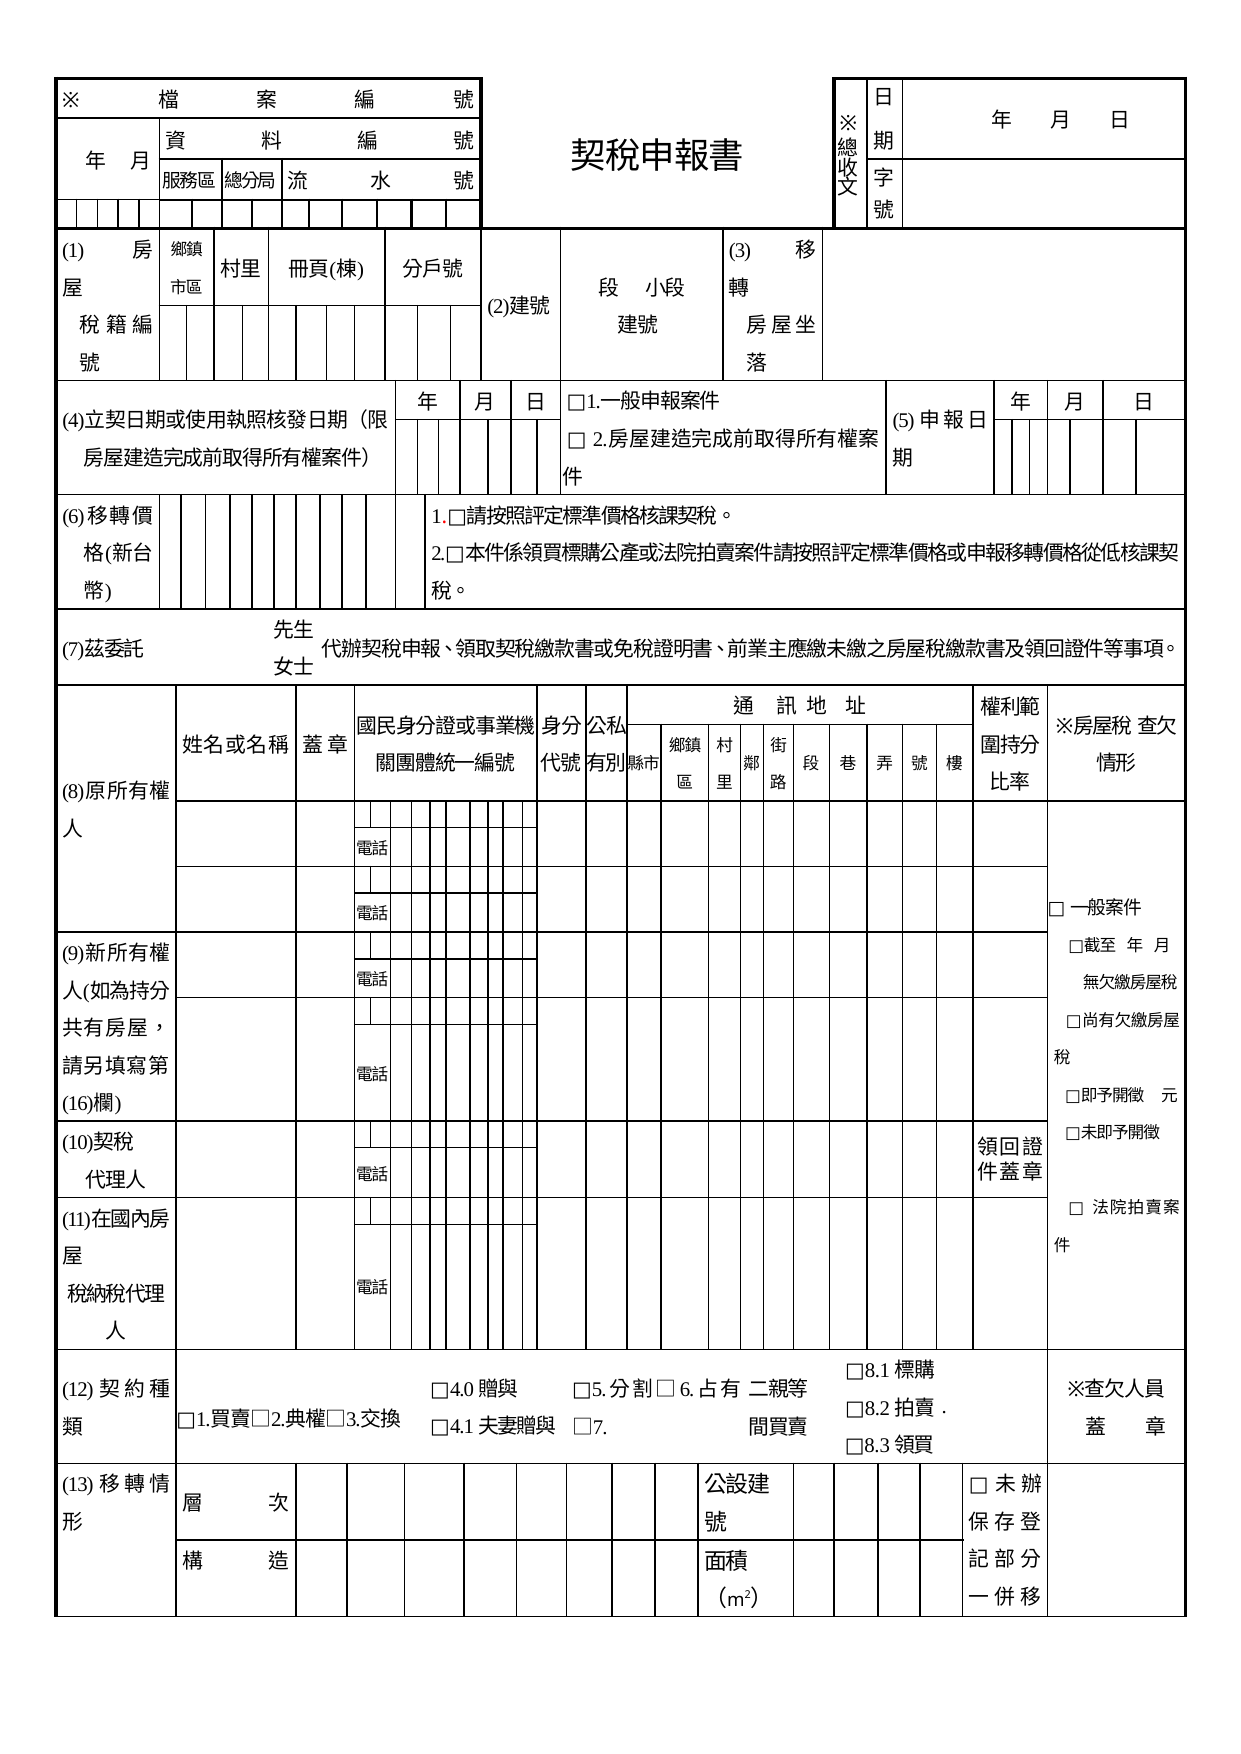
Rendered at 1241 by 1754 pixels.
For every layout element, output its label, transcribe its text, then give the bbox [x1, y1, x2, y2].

table_cell [489, 420, 510, 494]
table_cell [709, 1198, 740, 1348]
table_cell [741, 802, 763, 866]
table_cell [628, 1198, 660, 1348]
table_cell [412, 1225, 429, 1348]
table_cell [764, 802, 793, 866]
table_cell [193, 201, 221, 227]
table_cell [489, 1148, 502, 1197]
table_cell [461, 420, 487, 494]
table_cell [567, 1464, 611, 1539]
table_cell [489, 1225, 502, 1348]
table_cell [973, 1350, 1047, 1462]
table_cell [177, 1122, 295, 1197]
table_cell (6)移轉價格(新台幣) [58, 495, 159, 608]
table_cell [823, 230, 1184, 380]
table_cell [386, 306, 417, 380]
table_cell [489, 894, 502, 931]
table_cell ※房屋稅 查欠情形 [1048, 686, 1184, 800]
table_cell [297, 495, 319, 608]
table_cell □1.買賣□2.典權□3.交換 [177, 1350, 430, 1462]
table_cell [489, 998, 502, 1023]
table_cell [662, 802, 708, 866]
table_cell [471, 828, 487, 866]
table_cell 身分代號 [538, 686, 585, 800]
table_cell [297, 1541, 346, 1616]
table_cell [538, 420, 560, 494]
table_cell [413, 201, 445, 227]
table_cell [355, 933, 370, 958]
table_cell 面積（m2） [699, 1541, 793, 1616]
table_cell 冊頁(棟) [269, 230, 384, 305]
table_cell [327, 306, 354, 380]
table_cell [355, 998, 370, 1023]
table_cell [489, 1198, 502, 1223]
table_cell [937, 802, 972, 866]
table_cell [868, 802, 902, 866]
table_cell 街路 [764, 725, 793, 800]
table_cell [412, 1122, 429, 1147]
table_cell [1071, 420, 1102, 494]
table_cell [431, 894, 445, 931]
table_cell [447, 1148, 469, 1197]
table_cell [741, 1122, 763, 1197]
table_cell [903, 802, 936, 866]
table_cell [391, 1122, 411, 1147]
table_cell [937, 1122, 972, 1197]
table_cell [355, 1198, 370, 1223]
table_cell [297, 1464, 346, 1539]
table_cell [391, 960, 411, 997]
table_cell [523, 960, 536, 997]
table_cell [504, 1025, 522, 1120]
table_cell [471, 1148, 487, 1197]
table_cell [447, 1025, 469, 1120]
table_cell [523, 1225, 536, 1348]
table_cell [523, 1122, 536, 1147]
table_cell [662, 933, 708, 997]
table_cell [741, 998, 763, 1120]
table_cell (2)建號 [482, 230, 560, 380]
table_cell [613, 1464, 654, 1539]
table_cell [489, 1122, 502, 1147]
table_cell [504, 1198, 522, 1223]
table_cell [447, 867, 469, 892]
table_cell [471, 960, 487, 997]
table_cell [431, 1225, 445, 1348]
table_cell [538, 998, 585, 1120]
table_cell [709, 998, 740, 1120]
table_cell [709, 933, 740, 997]
table_cell [177, 933, 295, 997]
table_cell [187, 306, 213, 380]
table_cell 鄉鎮區 [662, 725, 708, 800]
table_cell [98, 200, 117, 227]
table_cell [405, 1541, 463, 1616]
table_cell [587, 867, 626, 931]
table_cell [231, 495, 251, 608]
table_cell [489, 933, 502, 958]
table_cell 二親等 間買賣 [748, 1350, 843, 1462]
table_cell [921, 1464, 962, 1539]
table_cell [794, 998, 829, 1120]
table_cell [937, 998, 972, 1120]
table_cell [465, 1464, 516, 1539]
table_cell [587, 933, 626, 997]
table_cell [830, 867, 866, 931]
table_cell [879, 1464, 919, 1539]
table_cell [868, 1198, 902, 1348]
table_cell [348, 1464, 404, 1539]
table_cell [275, 495, 295, 608]
table_cell [471, 998, 487, 1023]
table_cell [215, 306, 242, 380]
table_cell 日 [1104, 381, 1184, 419]
table_cell [628, 802, 660, 866]
table_cell 1.□請按照評定標準價格核課契稅。 2.□本件係領買標購公產或法院拍賣案件請按照評定標準價格或申報移轉價格從低核課契稅。 [426, 495, 1184, 608]
table_cell [431, 867, 445, 892]
table_cell [431, 1198, 445, 1223]
table_cell [523, 828, 536, 866]
table_cell 樓 [937, 725, 972, 800]
table_cell [58, 200, 76, 227]
table_cell [504, 933, 522, 958]
table_cell [378, 201, 410, 227]
table_cell [447, 894, 469, 931]
table_cell [523, 802, 536, 827]
table_cell [367, 495, 395, 608]
table_cell [628, 998, 660, 1120]
table_cell [471, 1025, 487, 1120]
table_cell 先生 女士 [274, 610, 316, 684]
table_cell [523, 1198, 536, 1223]
table_cell [709, 1122, 740, 1197]
table_cell [868, 998, 902, 1120]
table_cell [355, 1122, 370, 1147]
table_cell [504, 998, 522, 1023]
table_cell [297, 998, 354, 1120]
table_cell [310, 201, 341, 227]
table_cell [662, 867, 708, 931]
table_cell [974, 867, 1047, 931]
table_cell [921, 1541, 962, 1616]
table_cell [504, 1225, 522, 1348]
table_cell 姓名或名稱 [177, 686, 295, 800]
table_cell [504, 960, 522, 997]
table_cell 公設建號 [699, 1464, 793, 1539]
table_cell 層次 [177, 1464, 295, 1539]
table_cell [177, 1198, 295, 1348]
table_cell [297, 1122, 354, 1197]
table_cell [489, 960, 502, 997]
table_cell [523, 1025, 536, 1120]
table_cell [431, 1025, 445, 1120]
table_cell [830, 998, 866, 1120]
table_cell [431, 998, 445, 1023]
table_cell [662, 1122, 708, 1197]
table_cell [587, 1122, 626, 1197]
table_cell [764, 1122, 793, 1197]
table_cell [1048, 1464, 1184, 1616]
table_cell [297, 1198, 354, 1348]
table_cell [794, 802, 829, 866]
table_cell . [941, 1350, 973, 1462]
table_cell [431, 1148, 445, 1197]
table_header 年 月 日 [903, 80, 1184, 158]
table_cell 電話 [355, 960, 390, 997]
table_cell (3)移 轉 房屋坐落 [724, 230, 822, 380]
table_cell □未辦保存登記部分一併移 [963, 1464, 1047, 1616]
table_cell (4)立契日期或使用執照核發日期（限房屋建造完成前取得所有權案件） [58, 381, 395, 494]
table_cell [297, 306, 326, 380]
table_cell (5)申報日期 [887, 381, 993, 494]
table_cell [471, 867, 487, 892]
table_cell [418, 306, 450, 380]
table_cell [868, 1122, 902, 1197]
table_cell 領回證件蓋章 [974, 1122, 1047, 1197]
table_cell [489, 867, 502, 892]
table_cell [504, 867, 522, 892]
table_cell 段 [794, 725, 829, 800]
table_cell [830, 933, 866, 997]
table_cell [371, 802, 390, 827]
table_cell [830, 1198, 866, 1348]
table_cell □5.分割□6.占有 □7. [572, 1350, 748, 1462]
table_cell [794, 867, 829, 931]
table_cell [177, 998, 295, 1120]
table_cell [538, 802, 585, 866]
table_cell [283, 201, 308, 227]
table_cell [371, 998, 390, 1023]
table_cell [794, 1198, 829, 1348]
table_cell [465, 1541, 516, 1616]
table_cell [830, 802, 866, 866]
table_cell [412, 1148, 429, 1197]
table_cell [119, 200, 138, 227]
table_cell 資料編號 [160, 119, 479, 158]
table_cell 代辦契稅申報、領取契稅繳款書或免稅證明書、前業主應繳未繳之房屋稅繳款書及領回證件等事項。 [316, 610, 1184, 684]
table_cell [355, 802, 370, 827]
table_cell [974, 998, 1047, 1120]
table_cell [794, 1541, 833, 1616]
table_cell 鄰 [741, 725, 763, 800]
table_cell [160, 495, 180, 608]
table_cell [371, 867, 390, 892]
table_cell [412, 998, 429, 1023]
table_cell [471, 1198, 487, 1223]
table_cell [1030, 420, 1047, 494]
table_cell [489, 828, 502, 866]
table_cell 蓋章 [297, 686, 354, 800]
table_cell [903, 867, 936, 931]
table_cell [794, 933, 829, 997]
table_cell [835, 1464, 877, 1539]
table_cell □8.1標購 □8.2拍賣 □8.3領買 [844, 1350, 941, 1462]
table_cell 公私有別 [587, 686, 626, 800]
table_cell [868, 933, 902, 997]
table_cell [741, 867, 763, 931]
table_cell [206, 495, 229, 608]
table_cell [1137, 420, 1184, 494]
table_cell [412, 1025, 429, 1120]
table_cell [412, 828, 429, 866]
table_cell (1)房 屋 稅籍編號 [58, 230, 159, 380]
table_cell [937, 933, 972, 997]
table_cell [405, 1464, 463, 1539]
table_cell (11)在國內房屋 稅納稅代理人 [58, 1198, 175, 1348]
table_cell [504, 1122, 522, 1147]
table_cell [567, 1541, 611, 1616]
table_cell [348, 1541, 404, 1616]
table_cell [471, 894, 487, 931]
table_cell 總分局 [223, 160, 281, 198]
table_cell 服務區 [160, 160, 221, 198]
table_cell 號 [903, 725, 936, 800]
table_cell 年 [396, 381, 459, 419]
table_cell [297, 933, 354, 997]
table_cell [512, 420, 536, 494]
table_cell [903, 933, 936, 997]
table_cell 國民身分證或事業機關團體統一編號 [355, 686, 536, 800]
table_cell [709, 802, 740, 866]
table_cell □1.一般申報案件 □ 2.房屋建造完成前取得所有權案件 [561, 381, 885, 494]
table_cell [587, 998, 626, 1120]
table_cell 電話 [355, 1025, 390, 1120]
table_cell [903, 1198, 936, 1348]
table_cell [396, 420, 417, 494]
table_cell 月 [1048, 381, 1102, 419]
table_cell 通 訊 地 址 [628, 686, 972, 723]
table_cell (8)原所有權人 [58, 686, 175, 931]
table_cell 村里 [709, 725, 740, 800]
table_cell [412, 894, 429, 931]
table_cell □4.0贈與 □4.1夫妻贈與 [430, 1350, 572, 1462]
table_cell □ 一般案件 □截至 年 月 無欠繳房屋稅 □尚有欠繳房屋稅 □即予開徵 元 □未即予開徵 □ 法院拍賣案件 [1048, 802, 1184, 1348]
table_cell [523, 933, 536, 958]
table_cell (7)茲委託 [58, 610, 274, 684]
table_cell 權利範圍持分比率 [974, 686, 1047, 800]
table_cell (9)新所有權人(如為持分共有房屋，請另填寫第(16)欄)( [58, 933, 175, 1120]
table_cell [538, 1122, 585, 1197]
table_cell [431, 960, 445, 997]
table_cell [412, 867, 429, 892]
table_cell [764, 998, 793, 1120]
table_cell [447, 960, 469, 997]
table_cell [517, 1541, 566, 1616]
table_cell [613, 1541, 654, 1616]
table_cell [160, 201, 191, 227]
table_cell [471, 933, 487, 958]
table_cell [628, 1122, 660, 1197]
table_cell 弄 [868, 725, 902, 800]
table_cell [868, 867, 902, 931]
table_cell [489, 1025, 502, 1120]
table_cell [764, 1198, 793, 1348]
table_cell [447, 933, 469, 958]
table_cell [391, 1225, 411, 1348]
table_cell [471, 802, 487, 827]
table_cell [538, 933, 585, 997]
table_cell [656, 1541, 697, 1616]
table_cell [794, 1464, 833, 1539]
table_cell 巷 [830, 725, 866, 800]
table_cell [538, 1198, 585, 1348]
table_cell [504, 1148, 522, 1197]
table_cell [937, 1198, 972, 1348]
table_cell [662, 1198, 708, 1348]
table_cell [662, 998, 708, 1120]
table_cell 日 [512, 381, 560, 419]
table_cell [412, 802, 429, 827]
table_cell [431, 828, 445, 866]
table_cell [269, 306, 295, 380]
table_cell 年 [995, 381, 1047, 419]
table_cell (13)移轉情形 [58, 1464, 175, 1616]
table_cell [447, 201, 479, 227]
table_cell [523, 1148, 536, 1197]
table_cell [741, 1198, 763, 1348]
table_cell [794, 1122, 829, 1197]
table_header 契稅申報書 [483, 77, 832, 227]
table_cell [391, 802, 411, 827]
table_cell [1013, 420, 1029, 494]
table_cell 電話 [355, 1225, 390, 1348]
table_cell [243, 306, 268, 380]
table_cell [903, 160, 1184, 227]
table_cell [391, 894, 411, 931]
table_cell [391, 1198, 411, 1223]
table_cell [764, 933, 793, 997]
table_cell 鄉鎮市區 [160, 230, 213, 305]
table_cell 流水號 [283, 160, 479, 198]
table_cell [343, 201, 376, 227]
table_cell [412, 933, 429, 958]
table_cell 電話 [355, 828, 390, 866]
table_cell [182, 495, 205, 608]
table_cell [371, 1122, 390, 1147]
table_cell [412, 960, 429, 997]
table_cell [709, 867, 740, 931]
table_header 日期 [868, 80, 902, 158]
table_cell [995, 420, 1011, 494]
table_cell [504, 894, 522, 931]
table_cell 段 小段 建號 [561, 230, 722, 380]
table_cell 構造 [177, 1541, 295, 1616]
table_cell [587, 802, 626, 866]
table_cell [396, 495, 424, 608]
table_cell [391, 1025, 411, 1120]
table_cell [830, 1122, 866, 1197]
table_cell 電話 [355, 894, 390, 931]
table_cell [879, 1541, 919, 1616]
table_cell [391, 1148, 411, 1197]
table_cell [471, 1225, 487, 1348]
table_cell [1104, 420, 1135, 494]
table_cell [447, 802, 469, 827]
table_cell 分戶號 [386, 230, 480, 305]
table_cell [447, 1225, 469, 1348]
table_cell [343, 495, 365, 608]
table_cell [835, 1541, 877, 1616]
table_cell [471, 1122, 487, 1147]
table_cell [656, 1464, 697, 1539]
table_cell [451, 306, 480, 380]
table_header ※總收文 [836, 80, 866, 227]
table_cell [177, 867, 295, 931]
table_cell (10)契稅 代理人 [58, 1122, 175, 1197]
table_cell [523, 998, 536, 1023]
table_cell 字號 [868, 160, 902, 227]
table_cell [504, 828, 522, 866]
table_cell 電話 [355, 1148, 390, 1197]
table_cell 縣市 [628, 725, 660, 800]
table_cell 村里 [215, 230, 268, 305]
table_cell [253, 495, 273, 608]
table_cell [974, 933, 1047, 997]
table_cell [391, 933, 411, 958]
table_cell [321, 495, 341, 608]
table_cell [355, 306, 384, 380]
table_cell [628, 933, 660, 997]
table_cell [447, 828, 469, 866]
table_cell [391, 828, 411, 866]
table_cell [447, 1198, 469, 1223]
table_cell [974, 802, 1047, 866]
table_cell ※查欠人員 蓋 章 [1048, 1350, 1184, 1462]
table_cell [391, 998, 411, 1023]
table_cell [355, 867, 370, 892]
table_cell [297, 802, 354, 866]
table_cell [517, 1464, 566, 1539]
table_cell 月 [461, 381, 510, 419]
table_cell [1048, 420, 1069, 494]
table_cell [447, 1122, 469, 1147]
table_cell [140, 200, 159, 227]
table_cell [764, 867, 793, 931]
table_cell [587, 1198, 626, 1348]
table_cell [974, 1198, 1047, 1348]
table_cell [371, 1198, 390, 1223]
table_cell [77, 200, 97, 227]
table_cell [223, 201, 251, 227]
table_cell (12)契約種類 [58, 1350, 175, 1462]
table_cell [253, 201, 281, 227]
table_cell [628, 867, 660, 931]
table_cell [937, 867, 972, 931]
table_cell [297, 867, 354, 931]
table_cell [431, 933, 445, 958]
table_cell [903, 998, 936, 1120]
table_cell [371, 933, 390, 958]
table_cell [412, 1198, 429, 1223]
table_cell [431, 1122, 445, 1147]
table_cell [504, 802, 522, 827]
table_cell [741, 933, 763, 997]
table_cell [523, 894, 536, 931]
table_cell [439, 420, 459, 494]
table_cell [538, 867, 585, 931]
table_cell [431, 802, 445, 827]
table_cell [489, 802, 502, 827]
table_cell [391, 867, 411, 892]
table_cell [418, 420, 438, 494]
table_cell [523, 867, 536, 892]
table_cell [160, 306, 186, 380]
table_cell [903, 1122, 936, 1197]
table_header ※檔案編號 [58, 80, 479, 117]
table_cell [447, 998, 469, 1023]
table_cell [177, 802, 295, 866]
table_cell 年 月 [58, 119, 159, 198]
